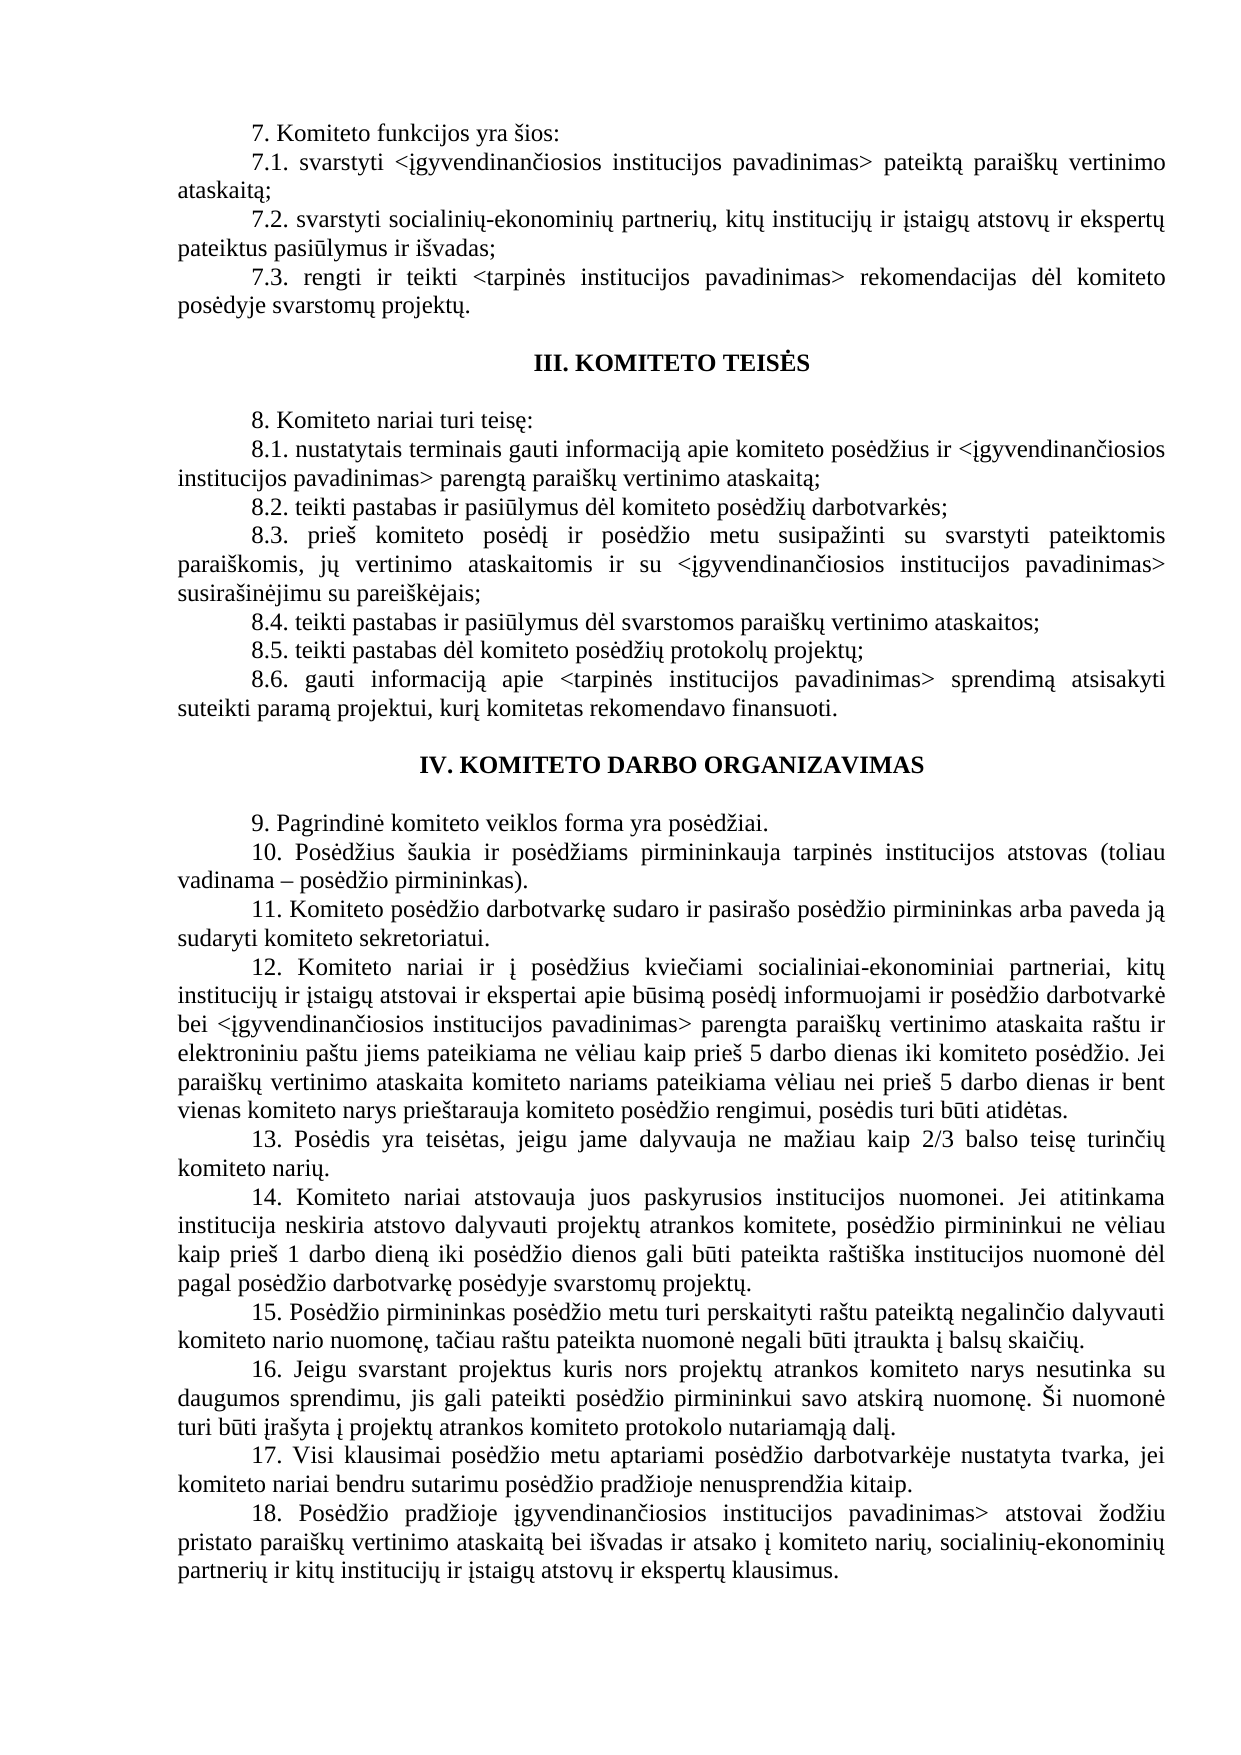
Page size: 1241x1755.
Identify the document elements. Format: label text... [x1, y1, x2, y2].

text 17. Visi klausimai posėdžio metu aptariami posėdžio darbotvarkėje nustatyta tvarka, jei komiteto nariai bendru sutarimu posėdžio pradžioje nenusprendžia kitaip. [177, 1441, 1166, 1498]
text 8. Komiteto nariai turi teisę: [177, 406, 1166, 434]
text 8.4. teikti pastabas ir pasiūlymus dėl svarstomos paraiškų vertinimo ataskaitos; [177, 607, 1166, 636]
text 8.5. teikti pastabas dėl komiteto posėdžių protokolų projektų; [177, 636, 1166, 664]
text 15. Posėdžio pirmininkas posėdžio metu turi perskaityti raštu pateiktą negalinčio dalyvauti komiteto nario nuomonę, tačiau raštu pateikta nuomonė negali būti įtraukta į balsų skaičių. [177, 1297, 1166, 1354]
text 9. Pagrindinė komiteto veiklos forma yra posėdžiai. [177, 808, 1166, 837]
text 8.1. nustatytais terminais gauti informaciją apie komiteto posėdžius ir <įgyvendinančiosios institucijos pavadinimas> parengtą paraiškų vertinimo ataskaitą; [177, 434, 1166, 492]
text 12. Komiteto nariai ir į posėdžius kviečiami socialiniai-ekonominiai partneriai, kitų institucijų ir įstaigų atstovai ir ekspertai apie būsimą posėdį informuojami ir posėdžio darbotvarkė bei <įgyvendinančiosios institucijos pavadinimas> parengta paraiškų vertinimo ataskaita raštu ir elektroniniu paštu jiems pateikiama ne vėliau kaip prieš 5 darbo dienas iki komiteto posėdžio. Jei paraiškų vertinimo ataskaita komiteto nariams pateikiama vėliau nei prieš 5 darbo dienas ir bent vienas komiteto narys prieštarauja komiteto posėdžio rengimui, posėdis turi būti atidėtas. [177, 952, 1166, 1124]
text III. KOMITETO TEISĖS [177, 348, 1166, 377]
text 11. Komiteto posėdžio darbotvarkę sudaro ir pasirašo posėdžio pirmininkas arba paveda ją sudaryti komiteto sekretoriatui. [177, 894, 1166, 952]
text 8.2. teikti pastabas ir pasiūlymus dėl komiteto posėdžių darbotvarkės; [177, 492, 1166, 521]
text 8.3. prieš komiteto posėdį ir posėdžio metu susipažinti su svarstyti pateiktomis paraiškomis, jų vertinimo ataskaitomis ir su <įgyvendinančiosios institucijos pavadinimas> susirašinėjimu su pareiškėjais; [177, 521, 1166, 607]
text 8.6. gauti informaciją apie <tarpinės institucijos pavadinimas> sprendimą atsisakyti suteikti paramą projektui, kurį komitetas rekomendavo finansuoti. [177, 664, 1166, 722]
text 7. Komiteto funkcijos yra šios: [177, 118, 1166, 147]
text 7.2. svarstyti socialinių-ekonominių partnerių, kitų institucijų ir įstaigų atstovų ir ekspertų pateiktus pasiūlymus ir išvadas; [177, 204, 1166, 262]
text 10. Posėdžius šaukia ir posėdžiams pirmininkauja tarpinės institucijos atstovas (toliau vadinama – posėdžio pirmininkas). [177, 837, 1166, 894]
text 18. Posėdžio pradžioje įgyvendinančiosios institucijos pavadinimas> atstovai žodžiu pristato paraiškų vertinimo ataskaitą bei išvadas ir atsako į komiteto narių, socialinių-ekonominių partnerių ir kitų institucijų ir įstaigų atstovų ir ekspertų klausimus. [177, 1498, 1166, 1584]
text IV. KOMITETO DARBO ORGANIZAVIMAS [177, 751, 1166, 779]
text 13. Posėdis yra teisėtas, jeigu jame dalyvauja ne mažiau kaip 2/3 balso teisę turinčių komiteto narių. [177, 1124, 1166, 1182]
text 16. Jeigu svarstant projektus kuris nors projektų atrankos komiteto narys nesutinka su daugumos sprendimu, jis gali pateikti posėdžio pirmininkui savo atskirą nuomonę. Ši nuomonė turi būti įrašyta į projektų atrankos komiteto protokolo nutariamąją dalį. [177, 1354, 1166, 1441]
text 7.1. svarstyti <įgyvendinančiosios institucijos pavadinimas> pateiktą paraiškų vertinimo ataskaitą; [177, 147, 1166, 204]
text 7.3. rengti ir teikti <tarpinės institucijos pavadinimas> rekomendacijas dėl komiteto posėdyje svarstomų projektų. [177, 262, 1166, 319]
text 14. Komiteto nariai atstovauja juos paskyrusios institucijos nuomonei. Jei atitinkama institucija neskiria atstovo dalyvauti projektų atrankos komitete, posėdžio pirmininkui ne vėliau kaip prieš 1 darbo dieną iki posėdžio dienos gali būti pateikta raštiška institucijos nuomonė dėl pagal posėdžio darbotvarkę posėdyje svarstomų projektų. [177, 1182, 1166, 1297]
